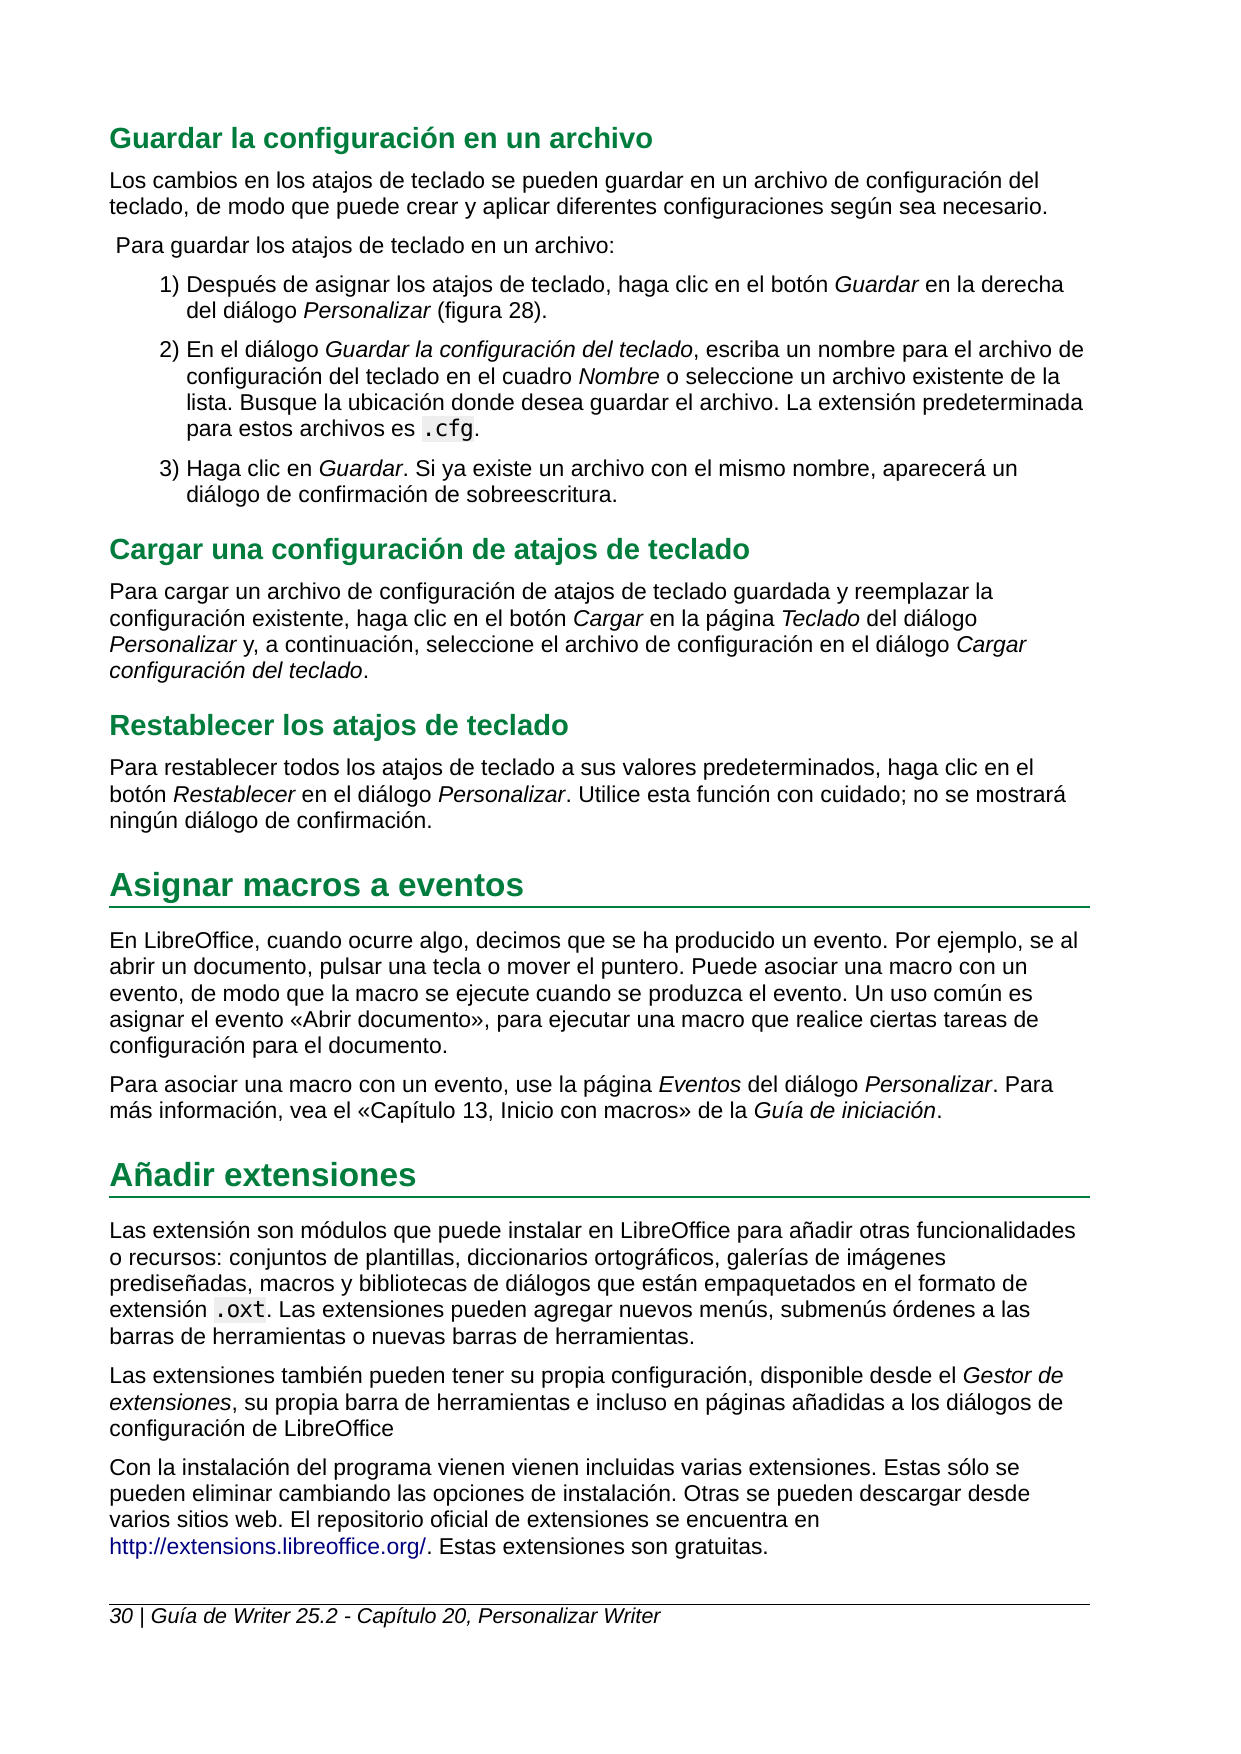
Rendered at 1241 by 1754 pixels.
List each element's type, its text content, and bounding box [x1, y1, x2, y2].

text Para restablecer todos los atajos de teclado a sus valores predeterminados, haga clic en el botón Restablecer en el diálogo Personalizar. Utilice esta función con cuidado; no se mostrará ningún diálogo de confirmación. [109, 754, 1090, 833]
text Los cambios en los atajos de teclado se pueden guardar en un archivo de configuración del teclado, de modo que puede crear y aplicar diferentes configuraciones según sea necesario. [109, 167, 1090, 220]
text Para asociar una macro con un evento, use la página Eventos del diálogo Personalizar. Para más información, vea el «Capítulo 13, Inicio con macros» de la Guía de iniciación. [109, 1071, 1090, 1124]
text Las extensiones también pueden tener su propia configuración, disponible desde el Gestor de extensiones, su propia barra de herramientas e incluso en páginas añadidas a los diálogos de configuración de LibreOffice [109, 1362, 1090, 1441]
text Con la instalación del programa vienen vienen incluidas varias extensiones. Estas sólo se pueden eliminar cambiando las opciones de instalación. Otras se pueden descargar desde varios sitios web. El repositorio oficial de extensiones se encuentra en http://extensions.libreoffice.org/. Estas extensiones son gratuitas. [109, 1454, 1090, 1559]
text Las extensión son módulos que puede instalar en LibreOffice para añadir otras funcionalidades o recursos: conjuntos de plantillas, diccionarios ortográficos, galerías de imágenes prediseñadas, macros y bibliotecas de diálogos que están empaquetados en el formato de extensión .oxt. Las extensiones pueden agregar nuevos menús, submenús órdenes a las barras de herramientas o nuevas barras de herramientas. [109, 1217, 1090, 1350]
list Después de asignar los atajos de teclado, haga clic en el botón Guardar en la derecha del diálogo Personalizar (figura 28). [186, 271, 1090, 324]
subtitle Añadir extensiones [109, 1155, 1090, 1196]
text En LibreOffice, cuando ocurre algo, decimos que se ha producido un evento. Por ejemplo, se al abrir un documento, pulsar una tecla o mover el puntero. Puede asociar una macro con un evento, de modo que la macro se ejecute cuando se produzca el evento. Un uso común es asignar el evento «Abrir documento», para ejecutar una macro que realice ciertas tareas de configuración para el documento. [109, 927, 1090, 1059]
list Para guardar los atajos de teclado en un archivo: [109, 232, 1090, 258]
subtitle Restablecer los atajos de teclado [109, 708, 1090, 742]
subtitle Asignar macros a eventos [109, 864, 1090, 906]
subtitle Guardar la configuración en un archivo [109, 121, 1090, 154]
text Para cargar un archivo de configuración de atajos de teclado guardada y reemplazar la configuración existente, haga clic en el botón Cargar en la página Teclado del diálogo Personalizar y, a continuación, seleccione el archivo de configuración en el diálogo Cargar configuración del teclado. [109, 578, 1090, 683]
subtitle Cargar una configuración de atajos de teclado [109, 532, 1090, 566]
list Haga clic en Guardar. Si ya existe un archivo con el mismo nombre, aparecerá un diálogo de confirmación de sobreescritura. [186, 455, 1090, 507]
list En el diálogo Guardar la configuración del teclado, escriba un nombre para el archivo de configuración del teclado en el cuadro Nombre o seleccione un archivo existente de la lista. Busque la ubicación donde desea guardar el archivo. La extensión predeterminada para estos archivos es .cfg. [186, 336, 1090, 442]
